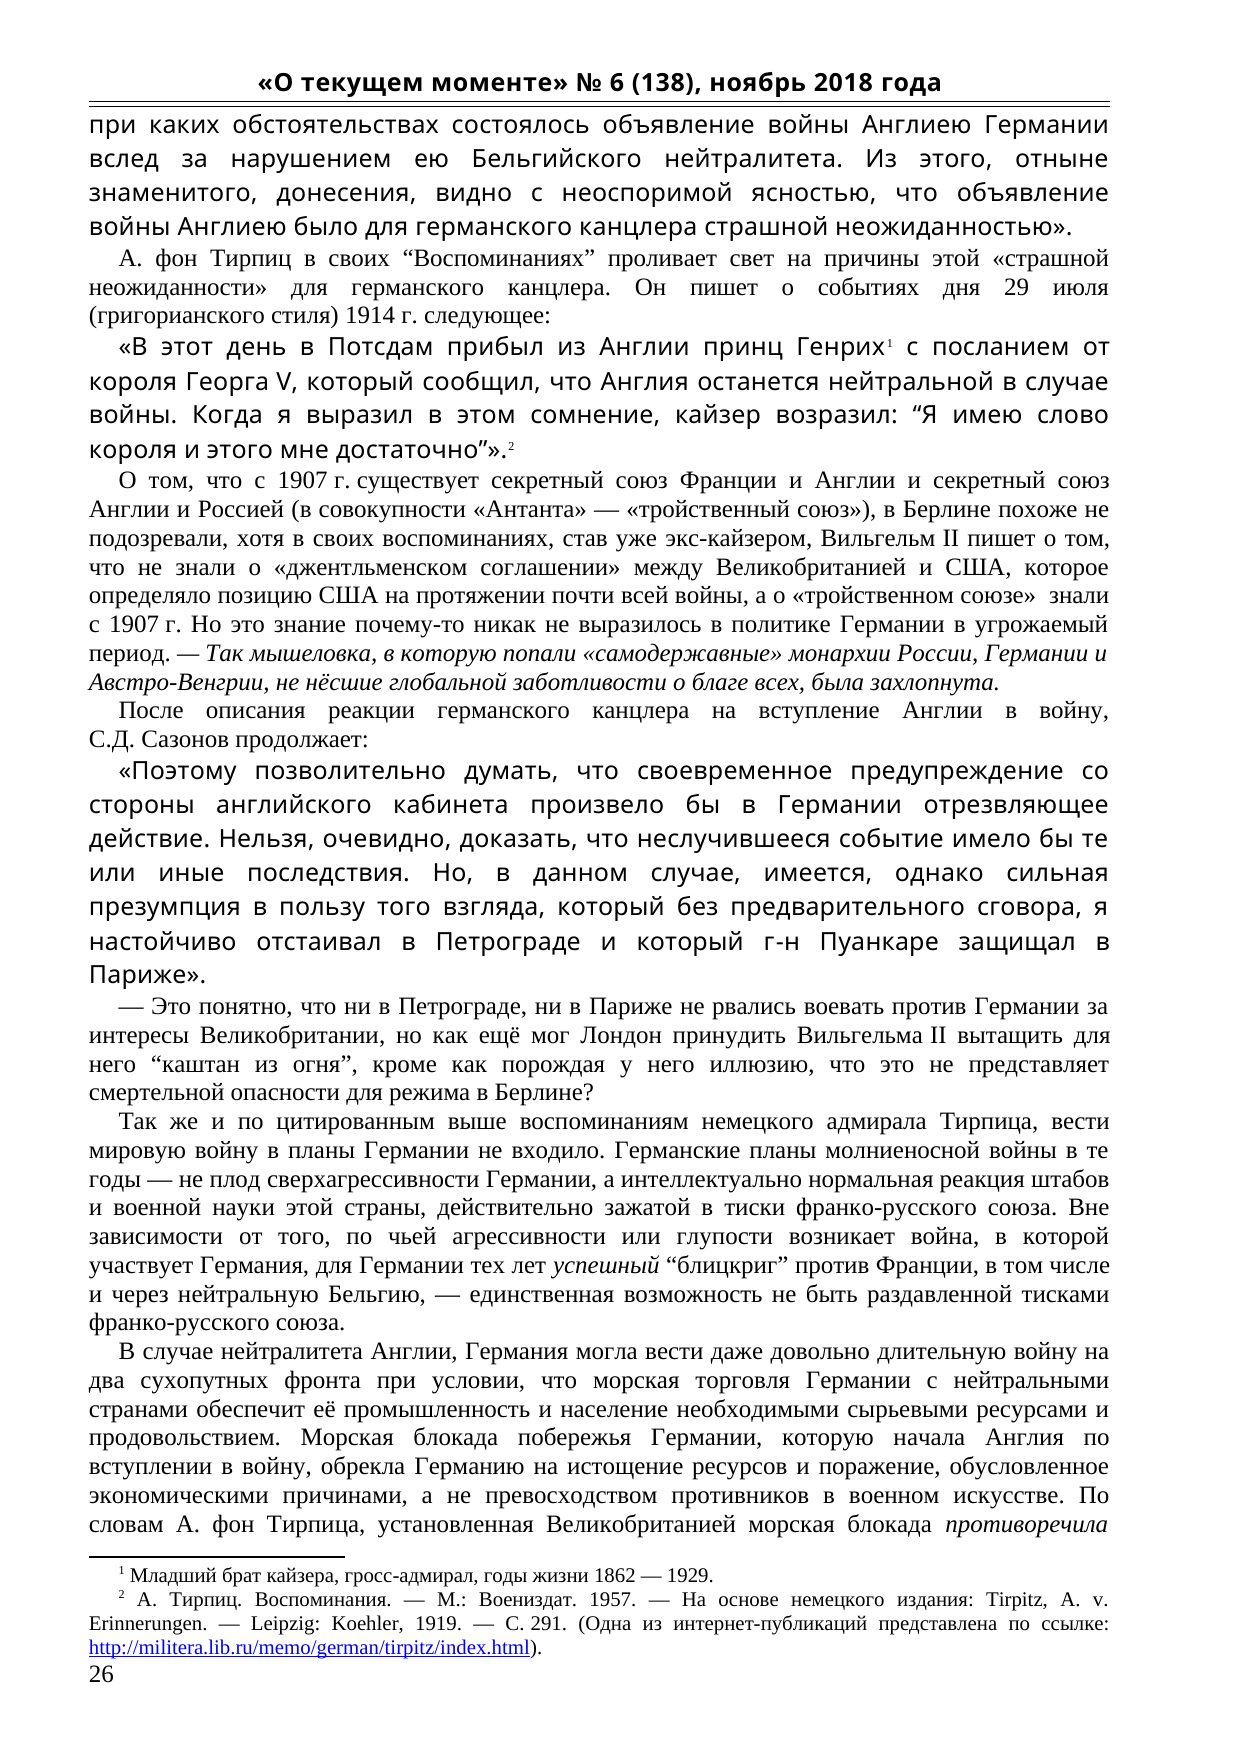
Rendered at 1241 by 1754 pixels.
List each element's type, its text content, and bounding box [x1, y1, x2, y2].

text О том, что с 1907 г. существует секретный союз Франции и Англии и секретный союз Англии и Россией (в совокупности «Антанта» — «тройственный союз»), в Берлине похоже не подозревали, хотя в своих воспоминаниях, став уже экс-кайзером, Вильгельм II пишет о том, что не знали о «джентльменском соглашении» между Великобританией и США, которое определяло позицию США на протяжении почти всей войны, а о «тройственном союзе» знали с 1907 г. Но это знание почему-то никак не выразилось в политике Германии в угрожаемый период. — Так мышеловка, в которую попали «самодержавные» монархии России, Германии и Австро-Венгрии, не нёсшие глобальной заботливости о благе всех, была захлопнута. [89, 465, 1110, 695]
text Так же и по цитированным выше воспоминаниям немецкого адмирала Тирпица, вести мировую войну в планы Германии не входило. Германские планы молниеносной войны в те годы — не плод сверхагрессивности Германии, а интеллектуально нормальная реакция штабов и военной науки этой страны, действительно зажатой в тиски франко-русского союза. Вне зависимости от того, по чьей агрессивности или глупости возникает война, в которой участвует Германия, для Германии тех лет успешный “блицкриг” против Франции, в том числе и через нейтральную Бельгию, — единственная возможность не быть раздавленной тисками франко-русского союза. [89, 1106, 1110, 1336]
text А. Тирпиц. Воспоминания. — М.: Воениздат. 1957. — На основе немецкого издания: Tirpitz, A. v. Erinnerungen. — Leipzig: Koehler, 1919. — С. 291. (Одна из интернет-публикаций представлена по ссылке: http://militera.lib.ru/memo/german/tirpitz/index.html). [89, 1587, 1110, 1659]
text — Это понятно, что ни в Петрограде, ни в Париже не рвались воевать против Германии за интересы Великобритании, но как ещё мог Лондон принудить Вильгельма II вытащить для него “каштан из огня”, кроме как порождая у него иллюзию, что это не представляет смертельной опасности для режима в Берлине? [89, 991, 1110, 1106]
text «Поэтому позволительно думать, что своевременное предупреждение со стороны английского кабинета произвело бы в Германии отрезвляющее действие. Нельзя, очевидно, доказать, что неслучившееся событие имело бы те или иные последствия. Но, в данном случае, имеется, однако сильная презумпция в пользу того взгляда, который без предварительного сговора, я настойчиво отстаивал в Петрограде и который г‑н Пуанкаре защищал в Париже». [89, 753, 1110, 991]
text Младший брат кайзера, гросс-адмирал, годы жизни 1862 — 1929. [89, 1563, 1110, 1587]
text После описания реакции германского канцлера на вступление Англии в войну, С.Д. Сазонов продолжает: [89, 695, 1110, 753]
text при каких обстоятельствах состоялось объявление войны Англиею Германии вслед за нарушением ею Бельгийского нейтралитета. Из этого, отныне знаменитого, донесения, видно с неоспоримой ясностью, что объявление войны Англиею было для германского канцлера страшной неожиданностью». [89, 107, 1110, 243]
text В случае нейтралитета Англии, Германия могла вести даже довольно длительную войну на два сухопутных фронта при условии, что морская торговля Германии с нейтральными странами обеспечит её промышленность и население необходимыми сырьевыми ресурсами и продовольствием. Морская блокада побережья Германии, которую начала Англия по вступлении в войну, обрекла Германию на истощение ресурсов и поражение, обусловленное экономическими причинами, а не превосходством противников в военном искусстве. По словам А. фон Тирпица, установленная Великобританией морская блокада противоречила [89, 1336, 1110, 1537]
text «В этот день в Потсдам прибыл из Англии принц Генрих с посланием от короля Георга V, который сообщил, что Англия останется нейтральной в случае войны. Когда я выразил в этом сомнение, кайзер возразил: “Я имею слово короля и этого мне достаточно”». [89, 329, 1110, 465]
text А. фон Тирпиц в своих “Воспоминаниях” проливает свет на причины этой «страшной неожиданности» для германского канцлера. Он пишет о событиях дня 29 июля (григорианского стиля) 1914 г. следующее: [89, 243, 1110, 329]
